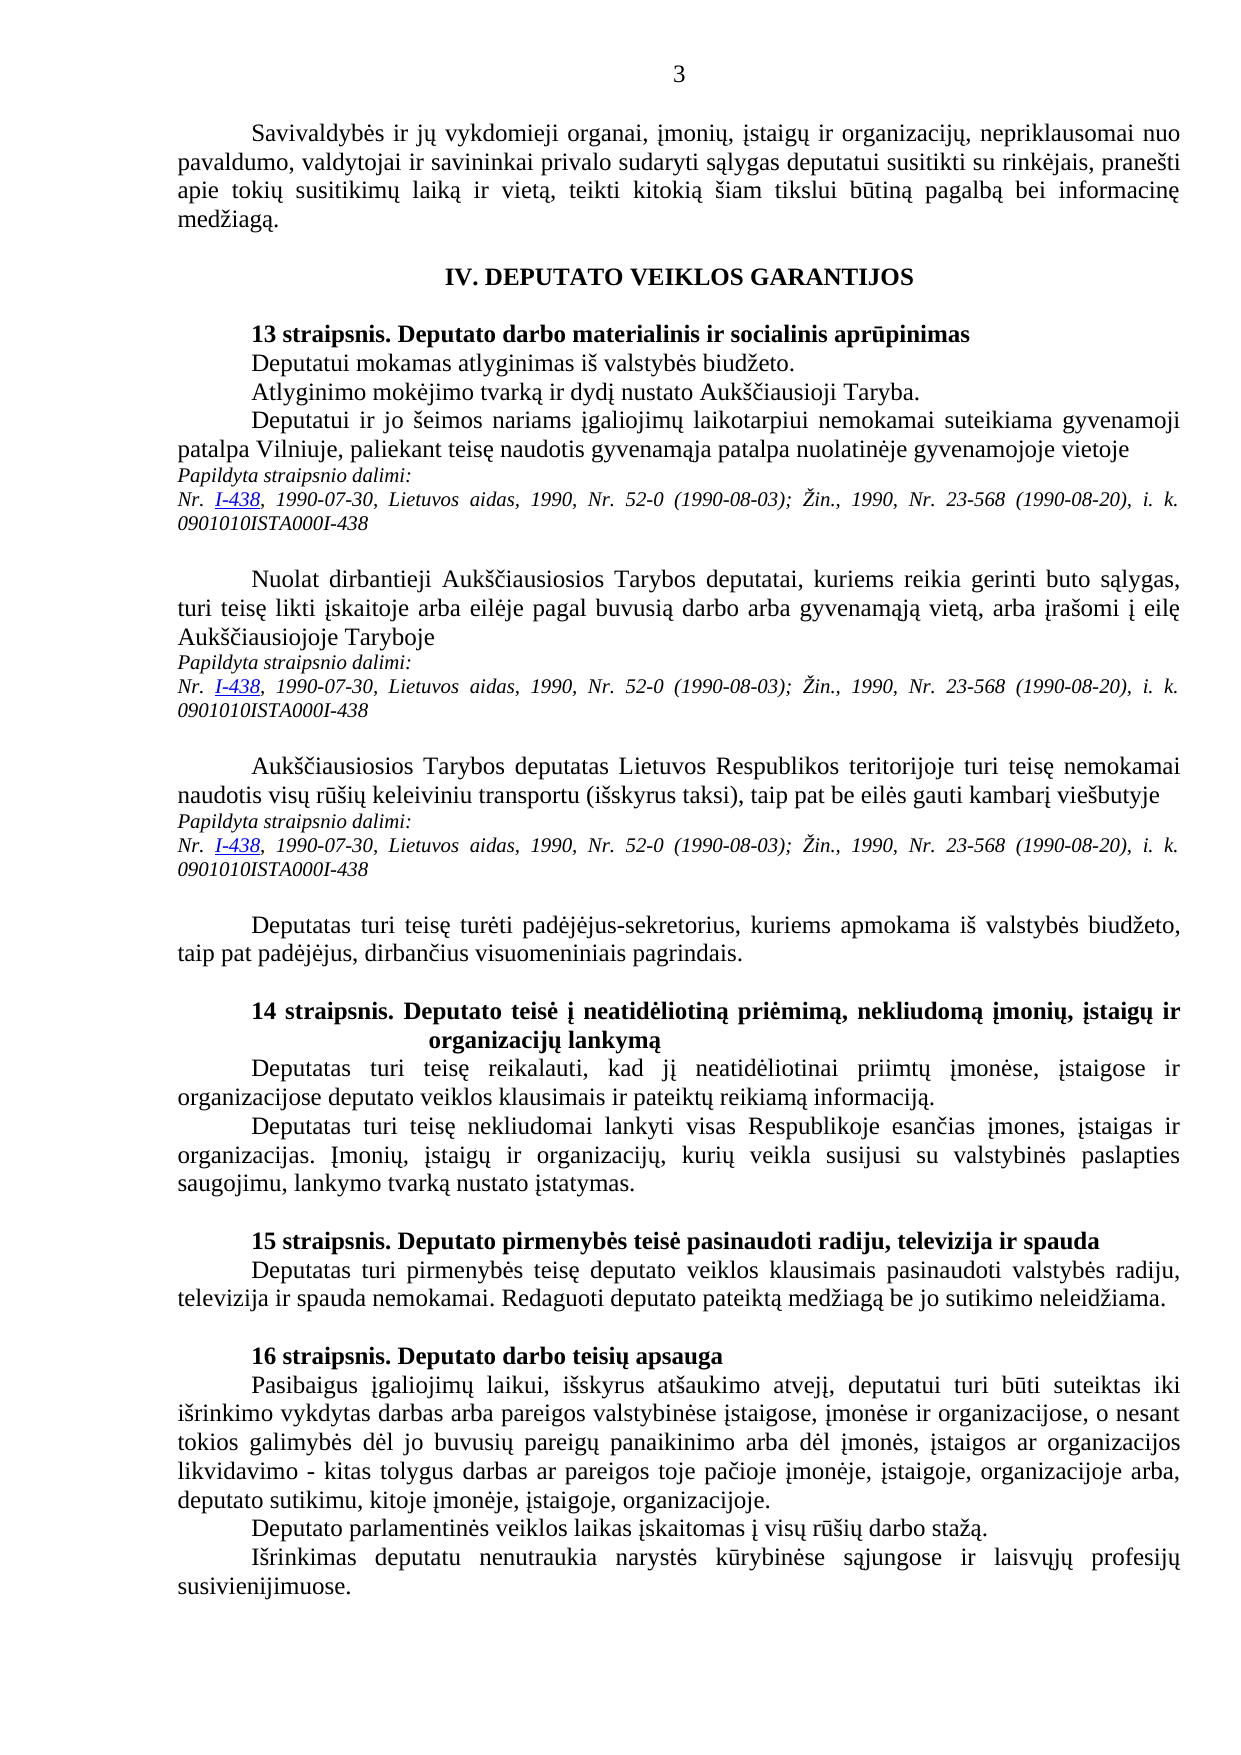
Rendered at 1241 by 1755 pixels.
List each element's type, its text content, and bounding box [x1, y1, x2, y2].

text Nr. I-438, 1990-07-30, Lietuvos aidas, 1990, Nr. 52-0 (1990-08-03); Žin., 1990, Nr. 23-568 (1990-08-20), i. k. 0901010ISTA000I-438 [177, 833, 1181, 881]
text Deputato parlamentinės veiklos laikas įskaitomas į visų rūšių darbo stažą. [177, 1513, 1181, 1542]
text IV. Deputato veiklos garantijos [177, 262, 1181, 291]
text Papildyta straipsnio dalimi: [177, 650, 1181, 674]
text 16 straipsnis. Deputato darbo teisių apsauga [177, 1341, 1181, 1370]
text Aukščiausiosios Tarybos deputatas Lietuvos Respublikos teritorijoje turi teisę nemokamai naudotis visų rūšių keleiviniu transportu (išskyrus taksi), taip pat be eilės gauti kambarį viešbutyje [177, 751, 1181, 809]
text Deputatas turi teisę turėti padėjėjus-sekretorius, kuriems apmokama iš valstybės biudžeto, taip pat padėjėjus, dirbančius visuomeniniais pagrindais. [177, 910, 1181, 967]
text Pasibaigus įgaliojimų laikui, išskyrus atšaukimo atvejį, deputatui turi būti suteiktas iki išrinkimo vykdytas darbas arba pareigos valstybinėse įstaigose, įmonėse ir organizacijose, o nesant tokios galimybės dėl jo buvusių pareigų panaikinimo arba dėl įmonės, įstaigos ar organizacijos likvidavimo - kitas tolygus darbas ar pareigos toje pačioje įmonėje, įstaigoje, organizacijoje arba, deputato sutikimu, kitoje įmonėje, įstaigoje, organizacijoje. [177, 1370, 1181, 1513]
text Savivaldybės ir jų vykdomieji organai, įmonių, įstaigų ir organizacijų, nepriklausomai nuo pavaldumo, valdytojai ir savininkai privalo sudaryti sąlygas deputatui susitikti su rinkėjais, pranešti apie tokių susitikimų laiką ir vietą, teikti kitokią šiam tikslui būtiną pagalbą bei informacinę medžiagą. [177, 118, 1181, 233]
text Nuolat dirbantieji Aukščiausiosios Tarybos deputatai, kuriems reikia gerinti buto sąlygas, turi teisę likti įskaitoje arba eilėje pagal buvusią darbo arba gyvenamąją vietą, arba įrašomi į eilę Aukščiausiojoje Taryboje [177, 564, 1181, 650]
text Deputatui mokamas atlyginimas iš valstybės biudžeto. [177, 348, 1181, 377]
text Atlyginimo mokėjimo tvarką ir dydį nustato Aukščiausioji Taryba. [177, 377, 1181, 406]
text Deputatas turi teisę reikalauti, kad jį neatidėliotinai priimtų įmonėse, įstaigose ir organizacijose deputato veiklos klausimais ir pateiktų reikiamą informaciją. [177, 1053, 1181, 1111]
text 15 straipsnis. Deputato pirmenybės teisė pasinaudoti radiju, televizija ir spauda [177, 1226, 1181, 1255]
text Papildyta straipsnio dalimi: [177, 463, 1181, 487]
text Nr. I-438, 1990-07-30, Lietuvos aidas, 1990, Nr. 52-0 (1990-08-03); Žin., 1990, Nr. 23-568 (1990-08-20), i. k. 0901010ISTA000I-438 [177, 487, 1181, 535]
text Nr. I-438, 1990-07-30, Lietuvos aidas, 1990, Nr. 52-0 (1990-08-03); Žin., 1990, Nr. 23-568 (1990-08-20), i. k. 0901010ISTA000I-438 [177, 674, 1181, 722]
text 13 straipsnis. Deputato darbo materialinis ir socialinis aprūpinimas [177, 319, 1181, 348]
text Papildyta straipsnio dalimi: [177, 809, 1181, 833]
text Deputatas turi pirmenybės teisę deputato veiklos klausimais pasinaudoti valstybės radiju, televizija ir spauda nemokamai. Redaguoti deputato pateiktą medžiagą be jo sutikimo neleidžiama. [177, 1255, 1181, 1312]
text Deputatas turi teisę nekliudomai lankyti visas Respublikoje esančias įmones, įstaigas ir organizacijas. Įmonių, įstaigų ir organizacijų, kurių veikla susijusi su valstybinės paslapties saugojimu, lankymo tvarką nustato įstatymas. [177, 1111, 1181, 1197]
text 14 straipsnis. Deputato teisė į neatidėliotiną priėmimą, nekliudomą įmonių, įstaigų ir organizacijų lankymą [251, 996, 1181, 1053]
text Išrinkimas deputatu nenutraukia narystės kūrybinėse sąjungose ir laisvųjų profesijų susivienijimuose. [177, 1542, 1181, 1600]
text Deputatui ir jo šeimos nariams įgaliojimų laikotarpiui nemokamai suteikiama gyvenamoji patalpa Vilniuje, paliekant teisę naudotis gyvenamąja patalpa nuolatinėje gyvenamojoje vietoje [177, 406, 1181, 463]
